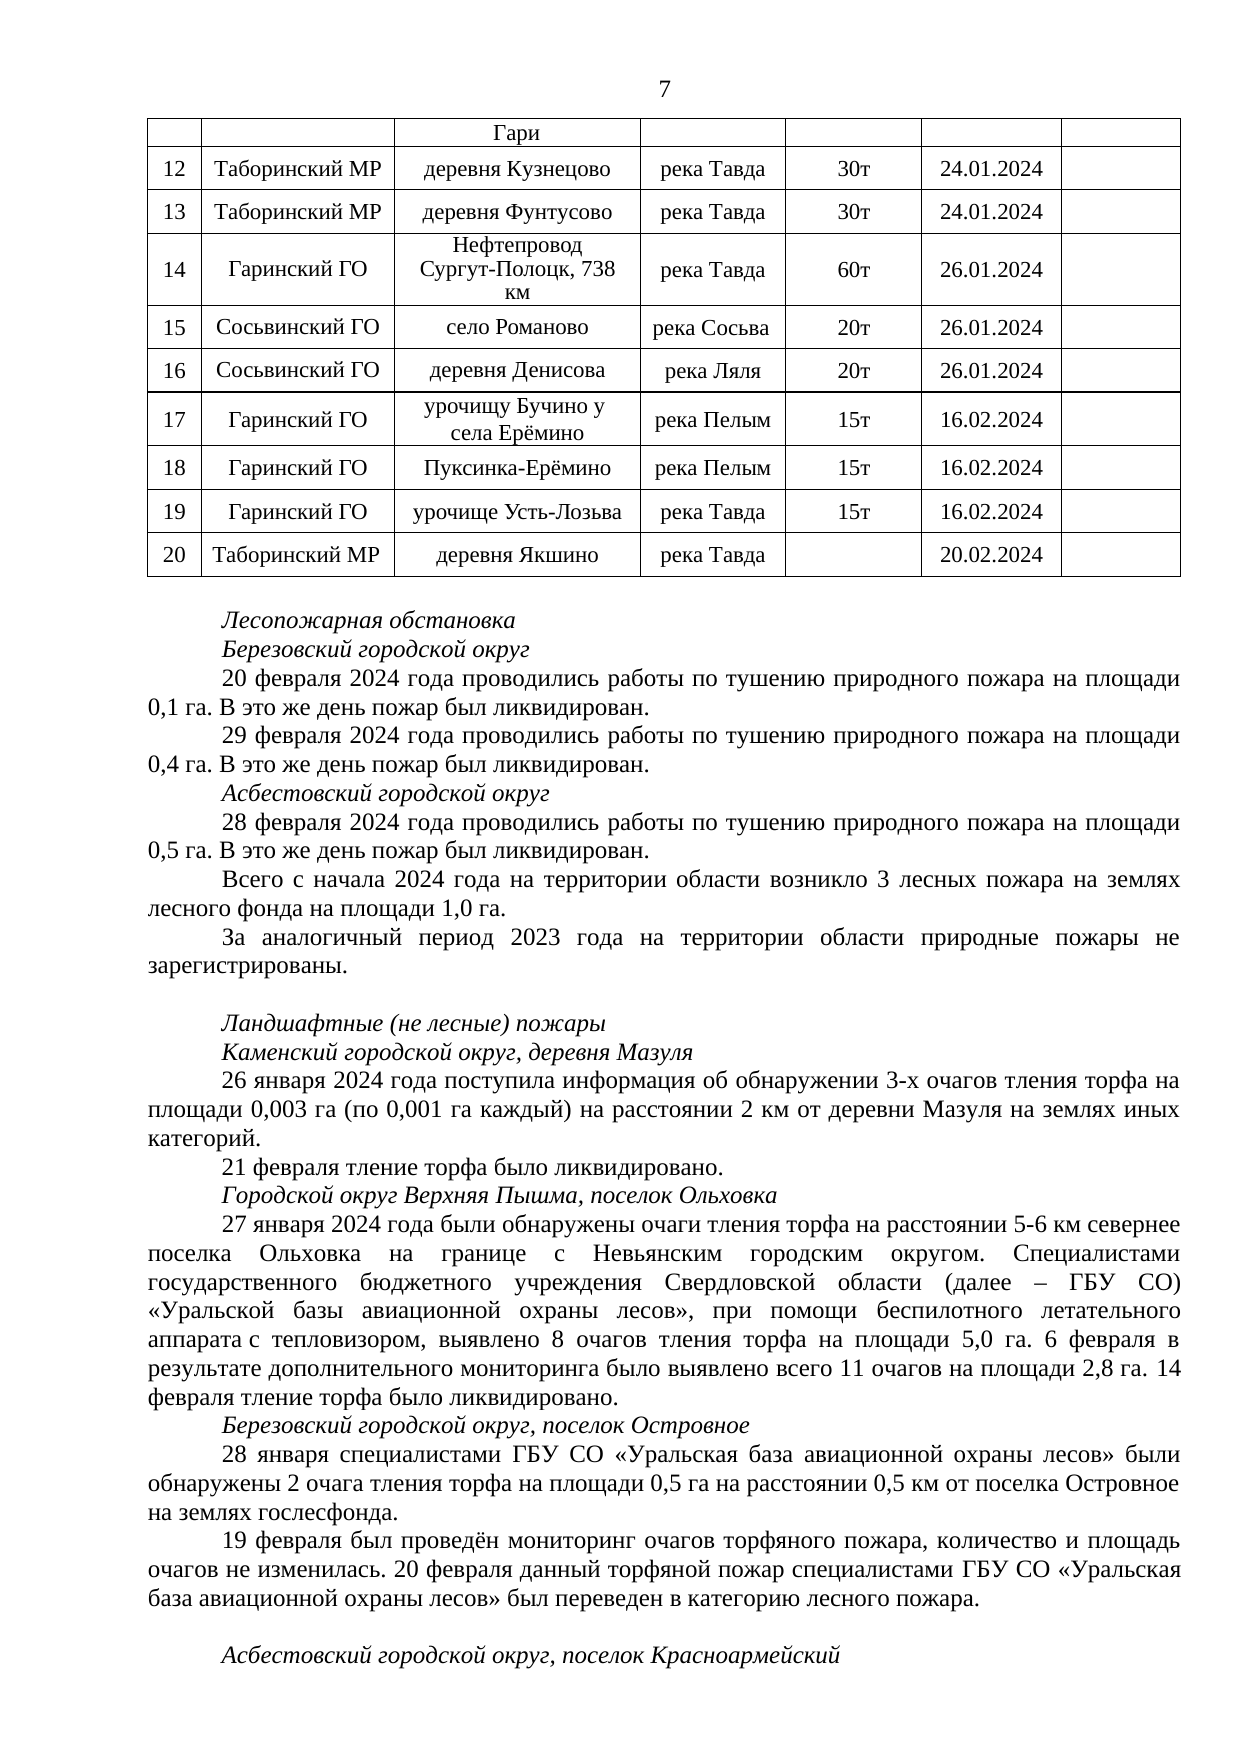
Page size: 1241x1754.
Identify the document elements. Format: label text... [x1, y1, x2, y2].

table_cell 30т [786, 147, 921, 189]
text Лесопожарная обстановка [148, 605, 1181, 634]
table_cell Сосьвинский ГО [202, 306, 394, 348]
table_cell река Ляля [641, 349, 785, 391]
text За аналогичный период 2023 года на территории области природные пожары не зарегистрированы. [148, 922, 1181, 979]
table_cell [1062, 147, 1180, 189]
table_cell 15т [786, 490, 921, 532]
text Городской округ Верхняя Пышма, поселок Ольховка [148, 1180, 1181, 1209]
table_cell 24.01.2024 [922, 147, 1061, 189]
table_cell 15 [148, 306, 201, 348]
table_cell [1062, 349, 1180, 391]
text 20 февраля 2024 года проводились работы по тушению природного пожара на площади 0,1 га. В это же день пожар был ликвидирован. [148, 663, 1181, 720]
table_cell деревня Фунтусово [395, 190, 640, 232]
text 27 января 2024 года были обнаружены очаги тления торфа на расстоянии 5-6 км севернее поселка Ольховка на границе с Невьянским городским округом. Специалистами государственного бюджетного учреждения Свердловской области (далее – ГБУ СО) «Уральской базы авиационной охраны лесов», при помощи беспилотного летательного аппарата с тепловизором, выявлено 8 очагов тления торфа на площади 5,0 га. 6 февраля в результате дополнительного мониторинга было выявлено всего 11 очагов на площади 2,8 га. 14 февраля тление торфа было ликвидировано. [148, 1209, 1181, 1410]
table_cell 16.02.2024 [922, 490, 1061, 532]
text Березовский городской округ [148, 634, 1181, 663]
table_cell река Пелым [641, 446, 785, 489]
table_cell Нефтепровод Сургут-Полоцк, 738 км [395, 234, 640, 304]
table_cell [786, 533, 921, 576]
table_cell 26.01.2024 [922, 349, 1061, 391]
table_cell [1062, 190, 1180, 232]
table_cell 15т [786, 446, 921, 489]
text Асбестовский городской округ [148, 778, 1181, 807]
table_cell 20 [148, 533, 201, 576]
text Асбестовский городской округ, поселок Красноармейский [148, 1640, 1181, 1669]
table_cell село Романово [395, 306, 640, 348]
text 28 января специалистами ГБУ СО «Уральская база авиационной охраны лесов» были обнаружены 2 очага тления торфа на площади 0,5 га на расстоянии 0,5 км от поселка Островное на землях гослесфонда. [148, 1439, 1181, 1525]
table_cell 12 [148, 147, 201, 189]
table_cell 13 [148, 190, 201, 232]
table_cell 20т [786, 306, 921, 348]
table_cell Гари [395, 119, 640, 146]
text 29 февраля 2024 года проводились работы по тушению природного пожара на площади 0,4 га. В это же день пожар был ликвидирован. [148, 720, 1181, 778]
table_cell Пуксинка-Ерёмино [395, 446, 640, 489]
table_cell 16 [148, 349, 201, 391]
table_cell 15т [786, 393, 921, 445]
table_cell 60т [786, 234, 921, 304]
table_cell 20.02.2024 [922, 533, 1061, 576]
table_cell 26.01.2024 [922, 306, 1061, 348]
table_cell река Тавда [641, 490, 785, 532]
table_cell [922, 119, 1061, 146]
text Каменский городской округ, деревня Мазуля [148, 1037, 1181, 1065]
table_cell [1062, 234, 1180, 304]
table_cell Гаринский ГО [202, 446, 394, 489]
table_cell Таборинский МР [202, 147, 394, 189]
table_cell 16.02.2024 [922, 446, 1061, 489]
table_cell 17 [148, 393, 201, 445]
table_cell Таборинский МР [202, 190, 394, 232]
table_cell [1062, 533, 1180, 576]
table_cell [1062, 490, 1180, 532]
table_cell [641, 119, 785, 146]
table_cell река Тавда [641, 533, 785, 576]
table_cell Гаринский ГО [202, 490, 394, 532]
table_cell река Пелым [641, 393, 785, 445]
text Березовский городской округ, поселок Островное [148, 1410, 1181, 1439]
text 28 февраля 2024 года проводились работы по тушению природного пожара на площади 0,5 га. В это же день пожар был ликвидирован. [148, 807, 1181, 864]
table_cell река Тавда [641, 190, 785, 232]
table_cell Таборинский МР [202, 533, 394, 576]
table_cell река Сосьва [641, 306, 785, 348]
table_cell 26.01.2024 [922, 234, 1061, 304]
table_cell деревня Денисова [395, 349, 640, 391]
table_cell [202, 119, 394, 146]
table_cell [1062, 446, 1180, 489]
table_cell [1062, 119, 1180, 146]
table_cell деревня Якшино [395, 533, 640, 576]
text Всего с начала 2024 года на территории области возникло 3 лесных пожара на землях лесного фонда на площади 1,0 га. [148, 864, 1181, 922]
text 21 февраля тление торфа было ликвидировано. [148, 1152, 1181, 1180]
table_cell 20т [786, 349, 921, 391]
table_cell [1062, 306, 1180, 348]
table_cell урочище Усть-Лозьва [395, 490, 640, 532]
table_cell 30т [786, 190, 921, 232]
table_cell 18 [148, 446, 201, 489]
text Ландшафтные (не лесные) пожары [148, 1008, 1181, 1037]
table_cell Гаринский ГО [202, 234, 394, 304]
table_cell [148, 119, 201, 146]
table_cell [1062, 393, 1180, 445]
table_cell 16.02.2024 [922, 393, 1061, 445]
table_cell 19 [148, 490, 201, 532]
text 26 января 2024 года поступила информация об обнаружении 3-х очагов тления торфа на площади 0,003 га (по 0,001 га каждый) на расстоянии 2 км от деревни Мазуля на землях иных категорий. [148, 1065, 1181, 1152]
table_cell деревня Кузнецово [395, 147, 640, 189]
table_cell река Тавда [641, 147, 785, 189]
table_cell 24.01.2024 [922, 190, 1061, 232]
table_cell Гаринский ГО [202, 393, 394, 445]
table_cell Сосьвинский ГО [202, 349, 394, 391]
table_cell урочищу Бучино у села Ерёмино [395, 393, 640, 445]
table_cell [786, 119, 921, 146]
table_cell 14 [148, 234, 201, 304]
table_cell река Тавда [641, 234, 785, 304]
text 19 февраля был проведён мониторинг очагов торфяного пожара, количество и площадь очагов не изменилась. 20 февраля данный торфяной пожар специалистами ГБУ СО «Уральская база авиационной охраны лесов» был переведен в категорию лесного пожара. [148, 1525, 1181, 1612]
